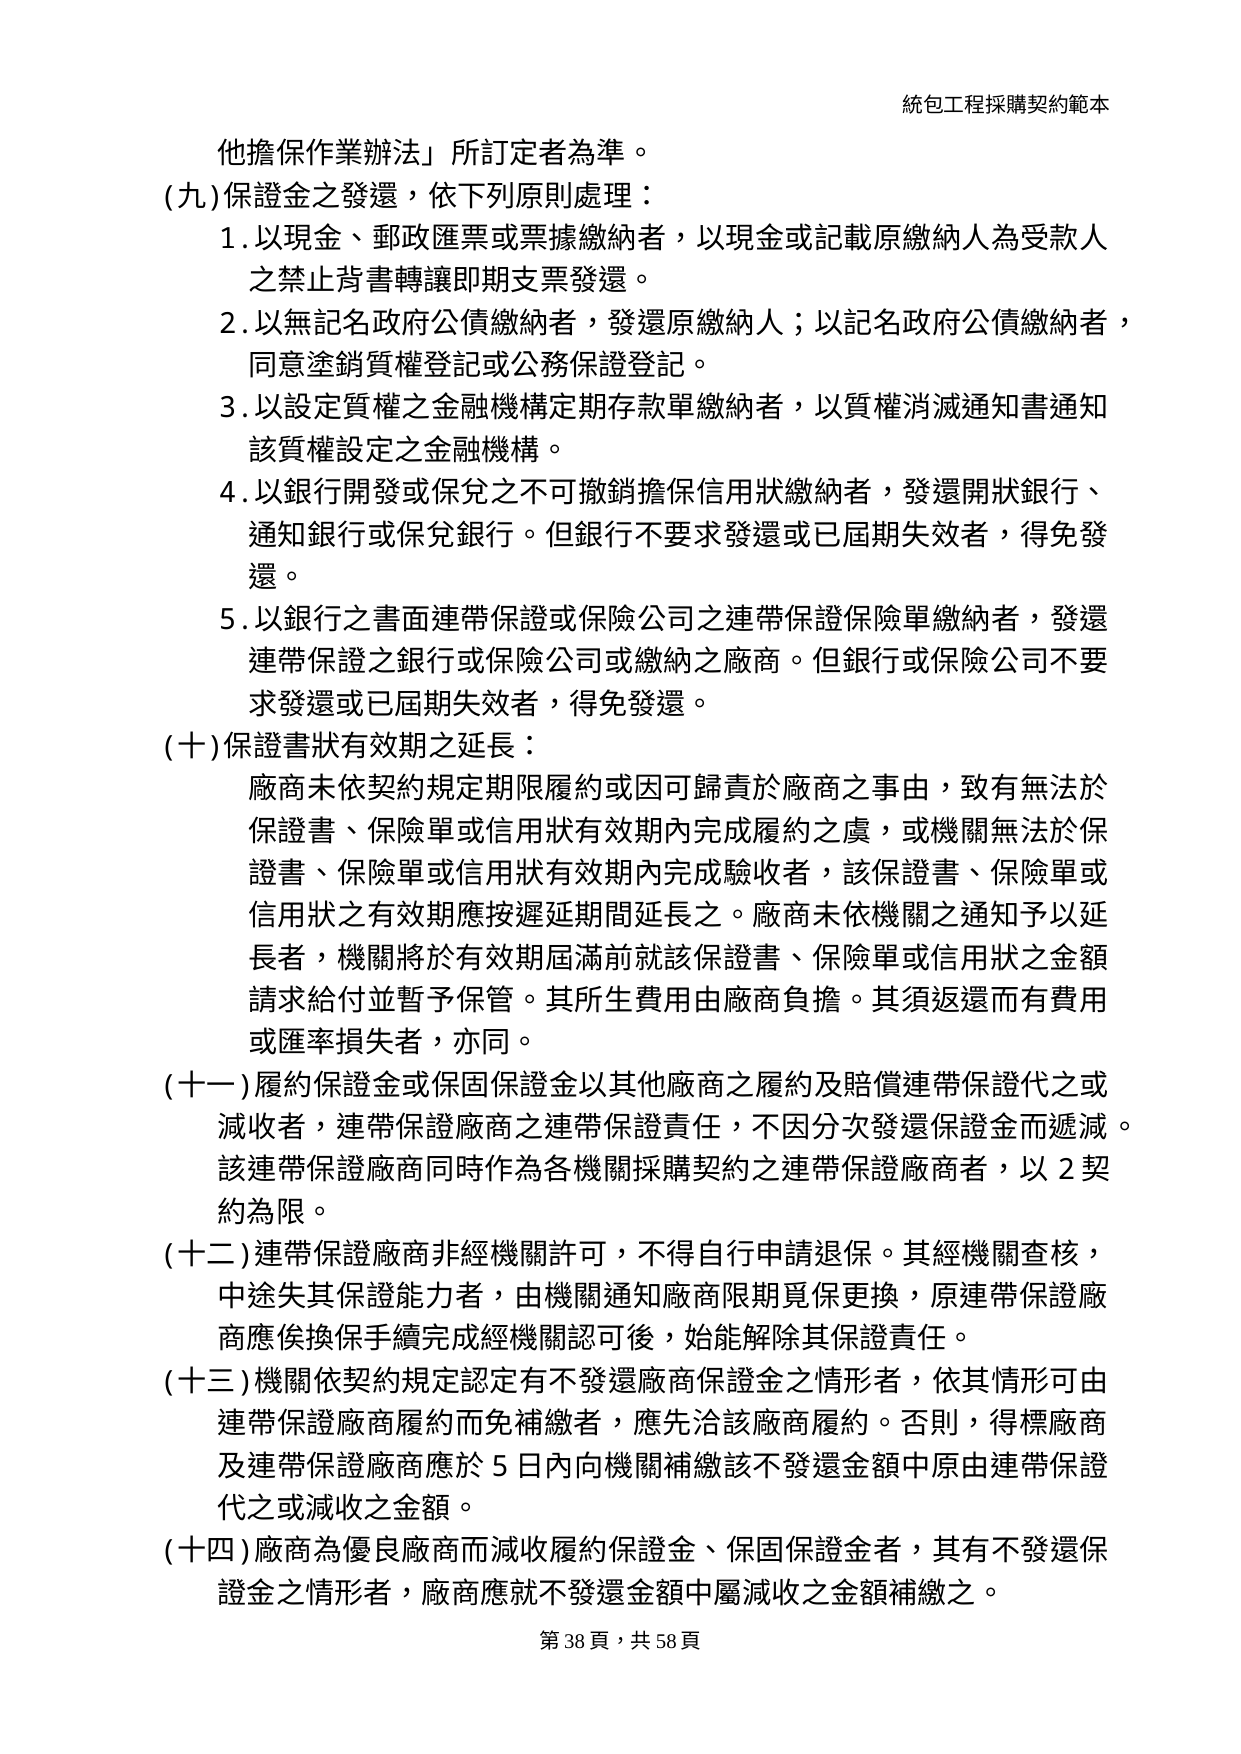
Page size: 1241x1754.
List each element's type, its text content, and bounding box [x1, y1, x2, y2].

text (九)保證金之發還，依下列原則處理： [159, 172, 1110, 214]
text (十三)機關依契約規定認定有不發還廠商保證金之情形者，依其情形可由連帶保證廠商履約而免補繳者，應先洽該廠商履約。否則，得標廠商及連帶保證廠商應於5日內向機關補繳該不發還金額中原由連帶保證代之或減收之金額。 [159, 1357, 1110, 1527]
text (十二)連帶保證廠商非經機關許可，不得自行申請退保。其經機關查核，中途失其保證能力者，由機關通知廠商限期覓保更換，原連帶保證廠商應俟換保手續完成經機關認可後，始能解除其保證責任。 [159, 1230, 1110, 1357]
text 3.以設定質權之金融機構定期存款單繳納者，以質權消滅通知書通知該質權設定之金融機構。 [218, 384, 1110, 469]
text 5.以銀行之書面連帶保證或保險公司之連帶保證保險單繳納者，發還連帶保證之銀行或保險公司或繳納之廠商。但銀行或保險公司不要求發還或已屆期失效者，得免發還。 [218, 596, 1110, 723]
text (十一)履約保證金或保固保證金以其他廠商之履約及賠償連帶保證代之或減收者，連帶保證廠商之連帶保證責任，不因分次發還保證金而遞減。該連帶保證廠商同時作為各機關採購契約之連帶保證廠商者，以2契約為限。 [159, 1061, 1110, 1230]
text 2.以無記名政府公債繳納者，發還原繳納人；以記名政府公債繳納者，同意塗銷質權登記或公務保證登記。 [218, 299, 1110, 384]
text (十四)廠商為優良廠商而減收履約保證金、保固保證金者，其有不發還保證金之情形者，廠商應就不發還金額中屬減收之金額補繳之。 [159, 1527, 1110, 1611]
text 廠商未依契約規定期限履約或因可歸責於廠商之事由，致有無法於保證書、保險單或信用狀有效期內完成履約之虞，或機關無法於保證書、保險單或信用狀有效期內完成驗收者，該保證書、保險單或信用狀之有效期應按遲延期間延長之。廠商未依機關之通知予以延長者，機關將於有效期屆滿前就該保證書、保險單或信用狀之金額請求給付並暫予保管。其所生費用由廠商負擔。其須返還而有費用或匯率損失者，亦同。 [248, 765, 1110, 1061]
text 他擔保作業辦法」所訂定者為準。 [159, 130, 1110, 172]
text 1.以現金、郵政匯票或票據繳納者，以現金或記載原繳納人為受款人之禁止背書轉讓即期支票發還。 [218, 214, 1110, 299]
text (十)保證書狀有效期之延長： [159, 723, 1110, 765]
text 4.以銀行開發或保兌之不可撤銷擔保信用狀繳納者，發還開狀銀行、通知銀行或保兌銀行。但銀行不要求發還或已屆期失效者，得免發還。 [218, 469, 1110, 596]
